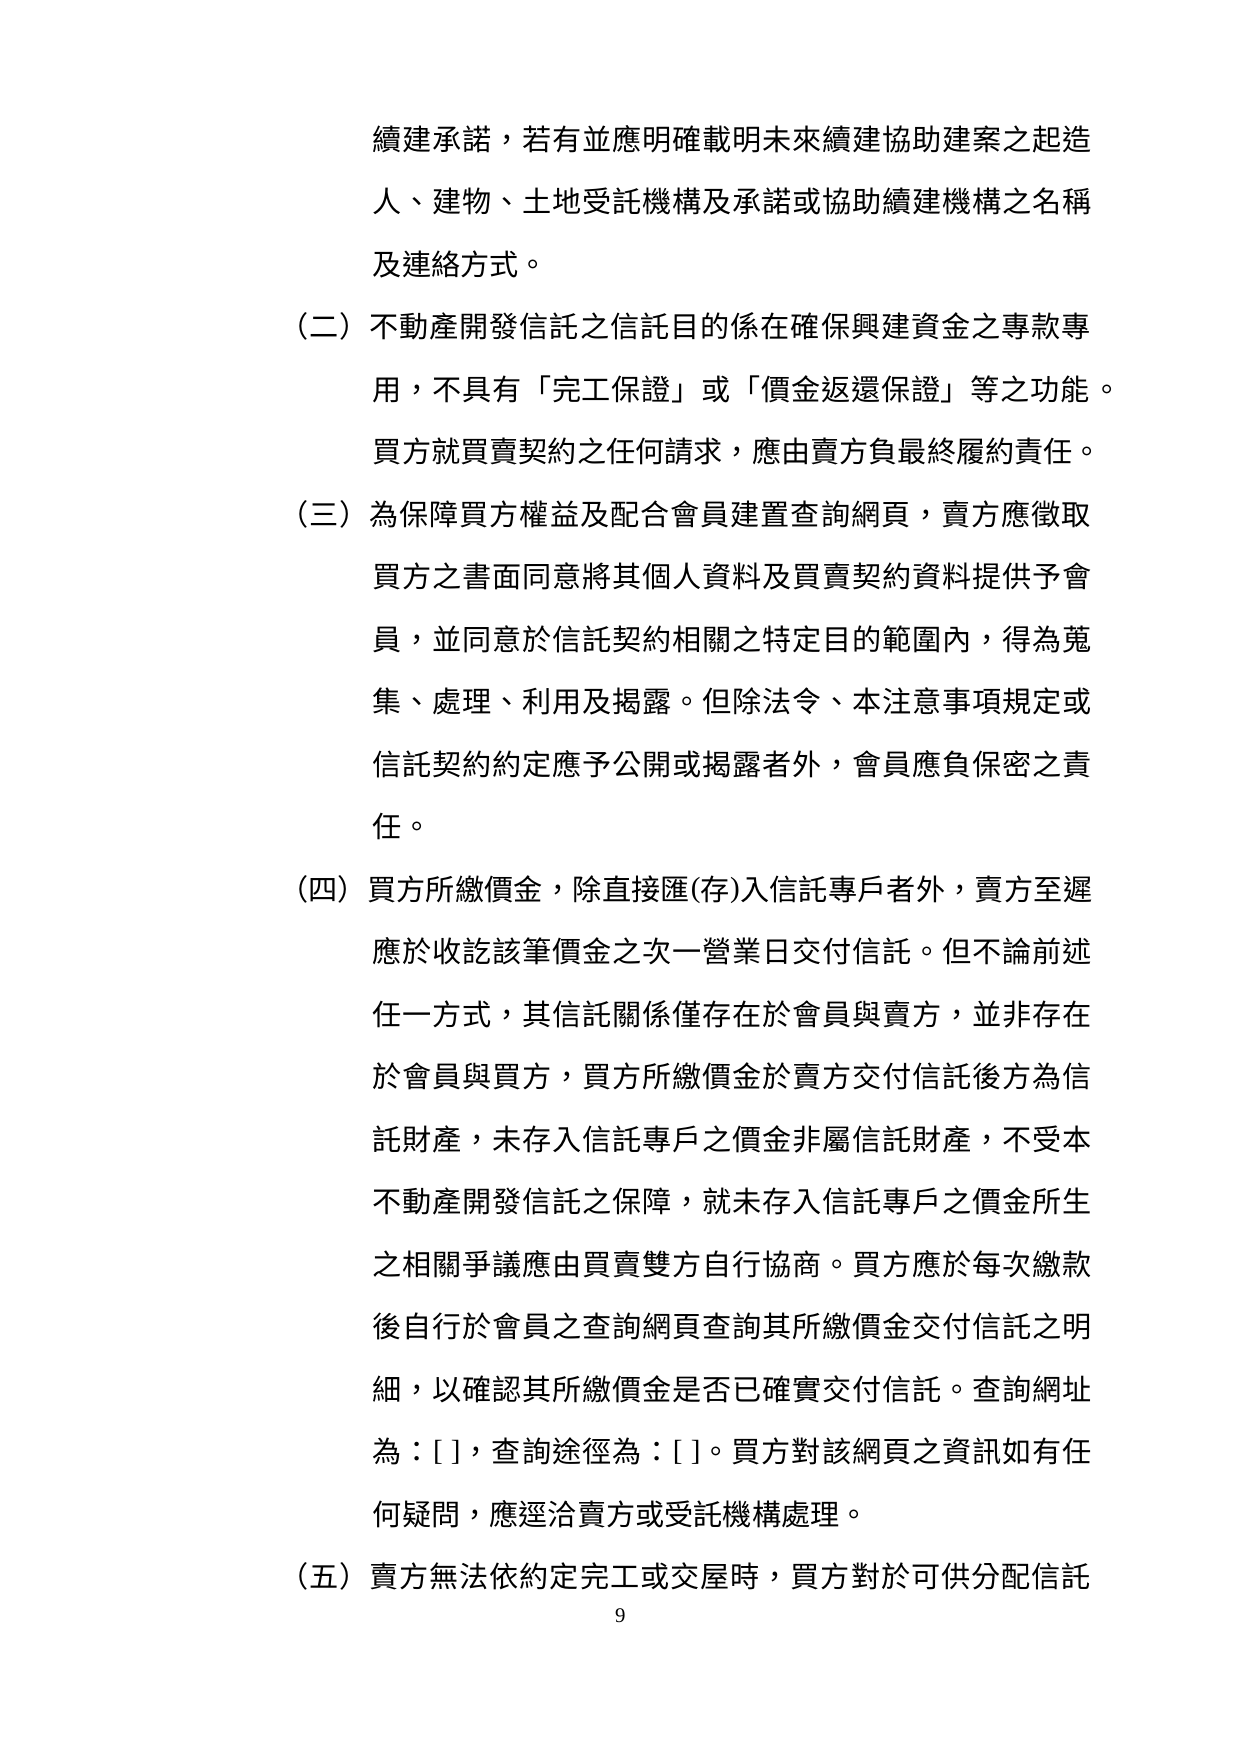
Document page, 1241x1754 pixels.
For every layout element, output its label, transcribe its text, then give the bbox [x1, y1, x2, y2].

text （一）建案之起造人及建物、土地受託機構之名稱及連絡方式，並明確載明該建案是否有約定提供續建協助或未完工程續建承諾，若有並應明確載明未來續建協助建案之起造人、建物、土地受託機構及承諾或協助續建機構之名稱及連絡方式。 [279, 96, 1092, 283]
text （五）賣方無法依約定完工或交屋時，買方對於可供分配信託 [279, 1533, 1092, 1596]
text （三）為保障買方權益及配合會員建置查詢網頁，賣方應徵取買方之書面同意將其個人資料及買賣契約資料提供予會員，並同意於信託契約相關之特定目的範圍內，得為蒐集、處理、利用及揭露。但除法令、本注意事項規定或信託契約約定應予公開或揭露者外，會員應負保密之責任。 [279, 471, 1092, 846]
text （四）買方所繳價金，除直接匯(存)入信託專戶者外，賣方至遲應於收訖該筆價金之次一營業日交付信託。但不論前述任一方式，其信託關係僅存在於會員與賣方，並非存在於會員與買方，買方所繳價金於賣方交付信託後方為信託財產，未存入信託專戶之價金非屬信託財產，不受本不動產開發信託之保障，就未存入信託專戶之價金所生之相關爭議應由買賣雙方自行協商。買方應於每次繳款後自行於會員之查詢網頁查詢其所繳價金交付信託之明細，以確認其所繳價金是否已確實交付信託。查詢網址為：[ ]，查詢途徑為：[ ]。買方對該網頁之資訊如有任何疑問，應逕洽賣方或受託機構處理。 [279, 846, 1092, 1533]
text （二）不動產開發信託之信託目的係在確保興建資金之專款專用，不具有「完工保證」或「價金返還保證」等之功能。買方就買賣契約之任何請求，應由賣方負最終履約責任。 [279, 283, 1092, 471]
